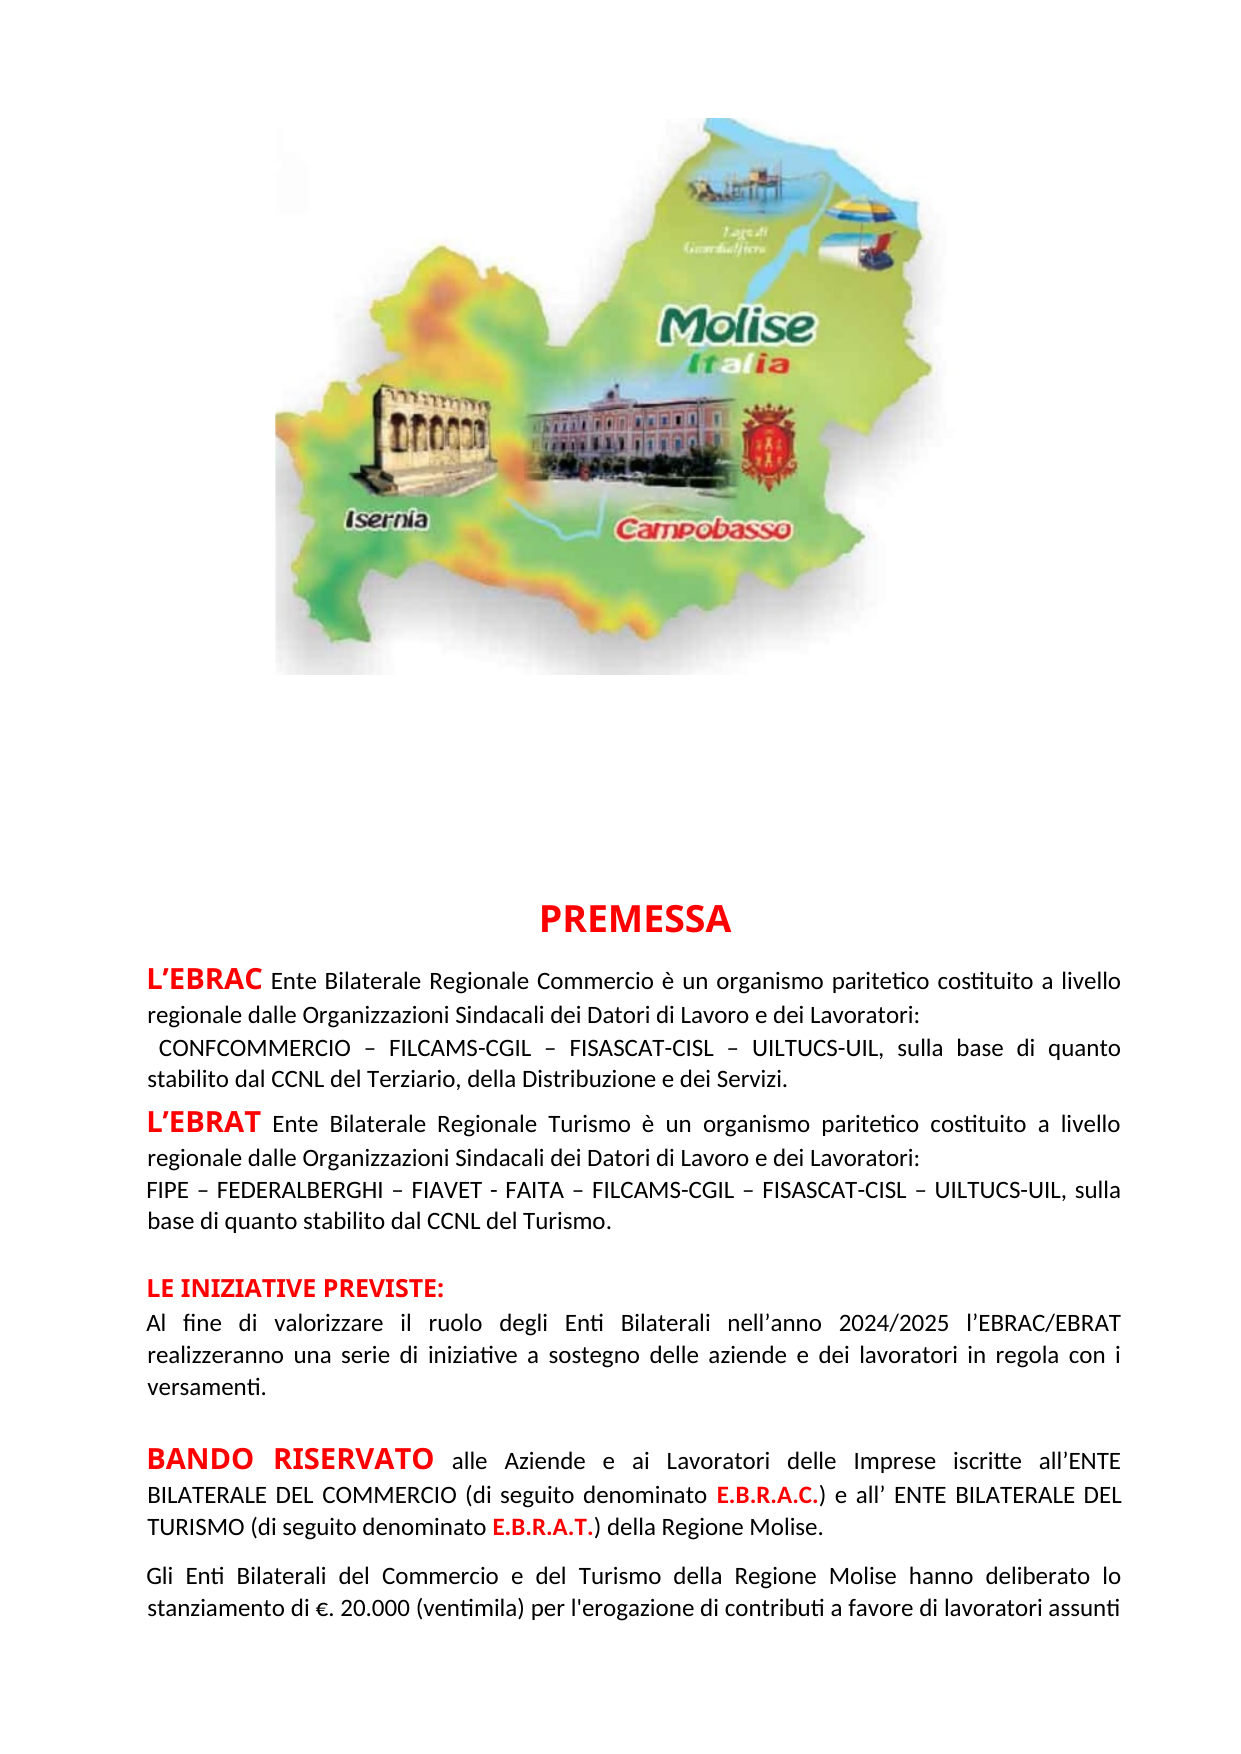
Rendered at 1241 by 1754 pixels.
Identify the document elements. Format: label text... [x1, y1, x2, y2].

text PREMESSA [147, 892, 1122, 943]
text LE INIZIATIVE PREVISTE: [146, 1271, 1123, 1305]
text Gli Enti Bilaterali del Commercio e del Turismo della Regione Molise hanno deliberato lo stanziamento di €. 20.000 (ventimila) per l'erogazione di contributi a favore di lavoratori assunti [146, 1560, 1123, 1622]
picture [275, 118, 995, 675]
text FIPE – FEDERALBERGHI – FIAVET - FAITA – FILCAMS-CGIL – FISASCAT-CISL – UILTUCS-UIL, sulla base di quanto stabilito dal CCNL del Turismo. [146, 1174, 1123, 1236]
text L’EBRAC Ente Bilaterale Regionale Commercio è un organismo paritetico costituito a livello regionale dalle Organizzazioni Sindacali dei Datori di Lavoro e dei Lavoratori: [146, 959, 1123, 1030]
text BANDO RISERVATO alle Aziende e ai Lavoratori delle Imprese iscritte all’ENTE BILATERALE DEL COMMERCIO (di seguito denominato E.B.R.A.C.) e all’ ENTE BILATERALE DEL TURISMO (di seguito denominato E.B.R.A.T.) della Regione Molise. [146, 1438, 1123, 1541]
text L’EBRAT Ente Bilaterale Regionale Turismo è un organismo paritetico costituito a livello regionale dalle Organizzazioni Sindacali dei Datori di Lavoro e dei Lavoratori: [146, 1101, 1123, 1172]
text Al fine di valorizzare il ruolo degli Enti Bilaterali nell’anno 2024/2025 l’EBRAC/EBRAT realizzeranno una serie di iniziative a sostegno delle aziende e dei lavoratori in regola con i versamenti. [146, 1307, 1123, 1401]
text CONFCOMMERCIO – FILCAMS-CGIL – FISASCAT-CISL – UILTUCS-UIL, sulla base di quanto stabilito dal CCNL del Terziario, della Distribuzione e dei Servizi. [146, 1032, 1123, 1094]
